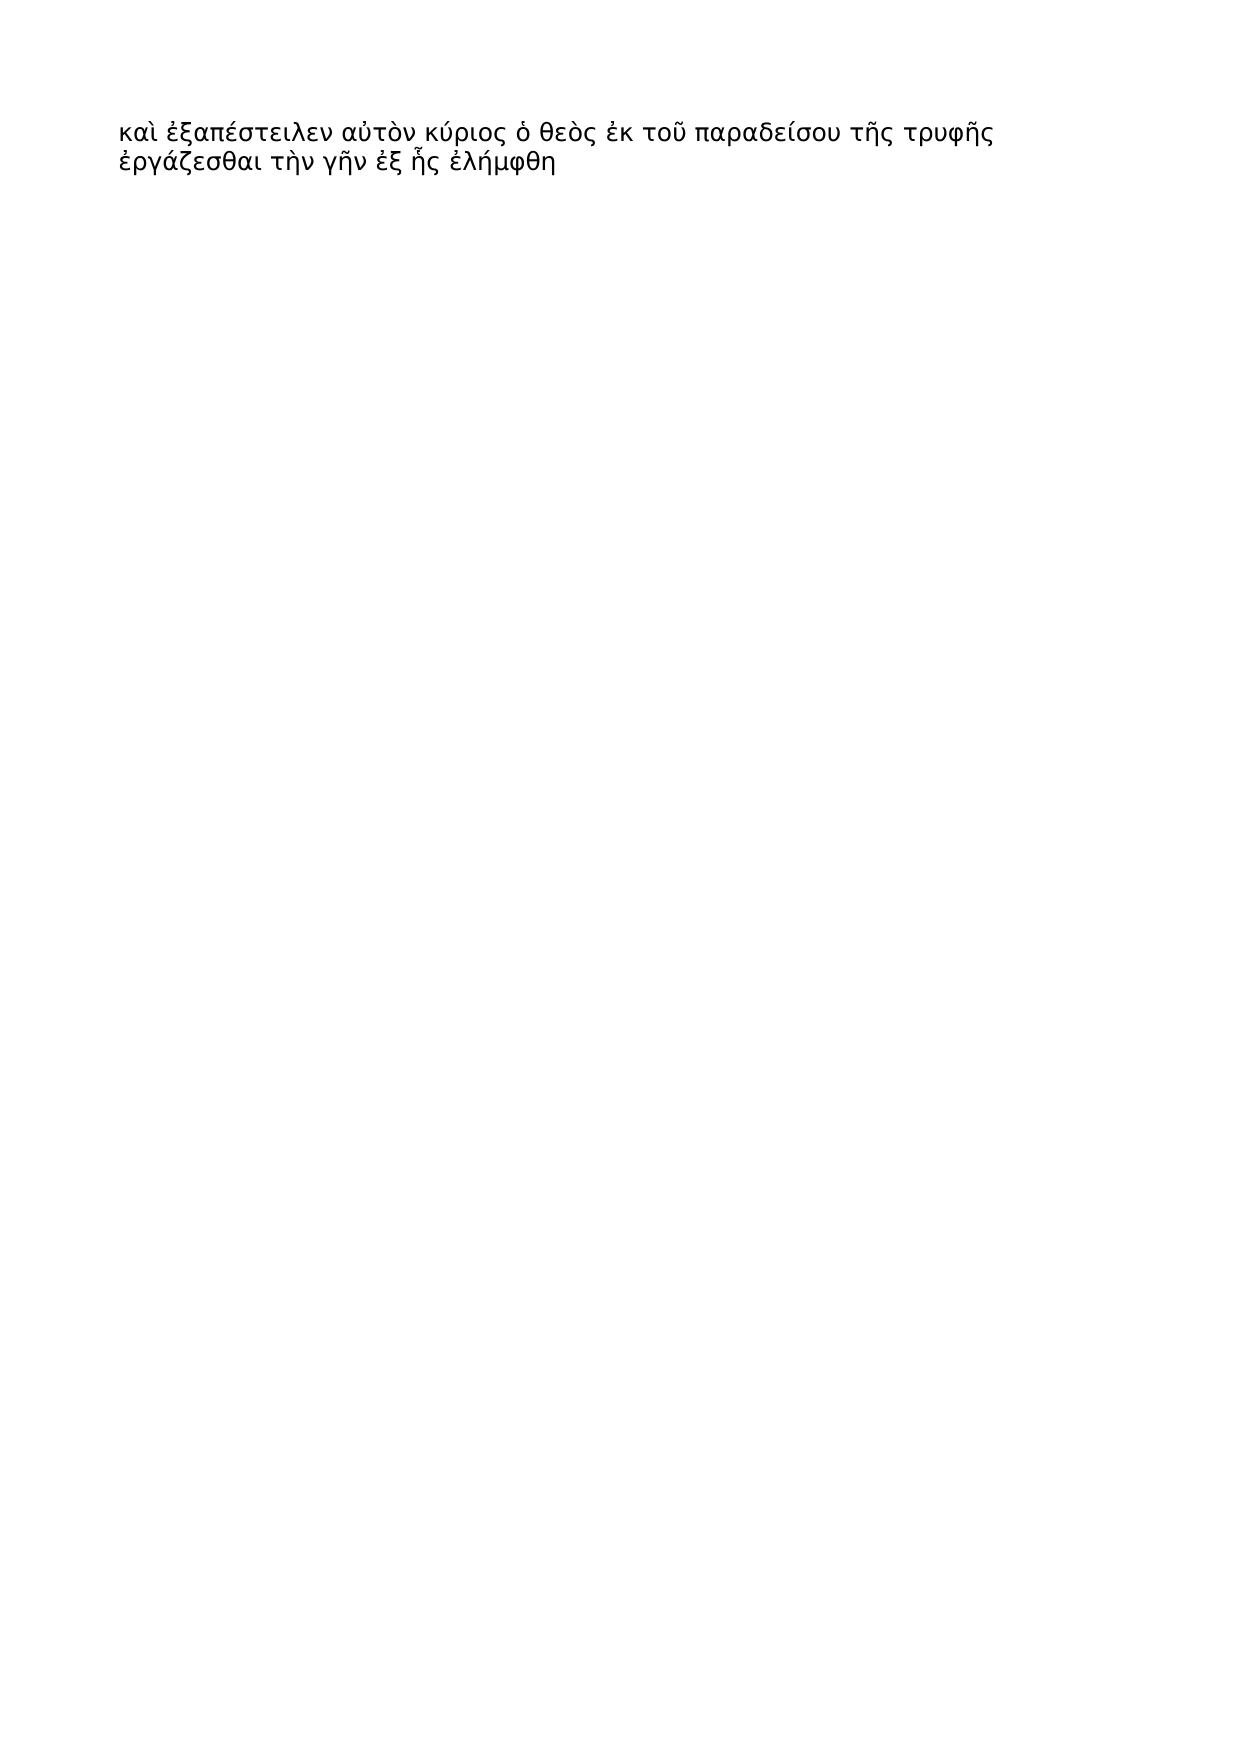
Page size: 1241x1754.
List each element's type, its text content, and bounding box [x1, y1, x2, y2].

text καὶ ἐξαπέστειλεν αὐτὸν κύριος ὁ θεὸς ἐκ τοῦ παραδείσου τῆς τρυφῆς ἐργάζεσθαι τὴν γῆν ἐξ ἧς ἐλήμφθη [118, 118, 1122, 176]
